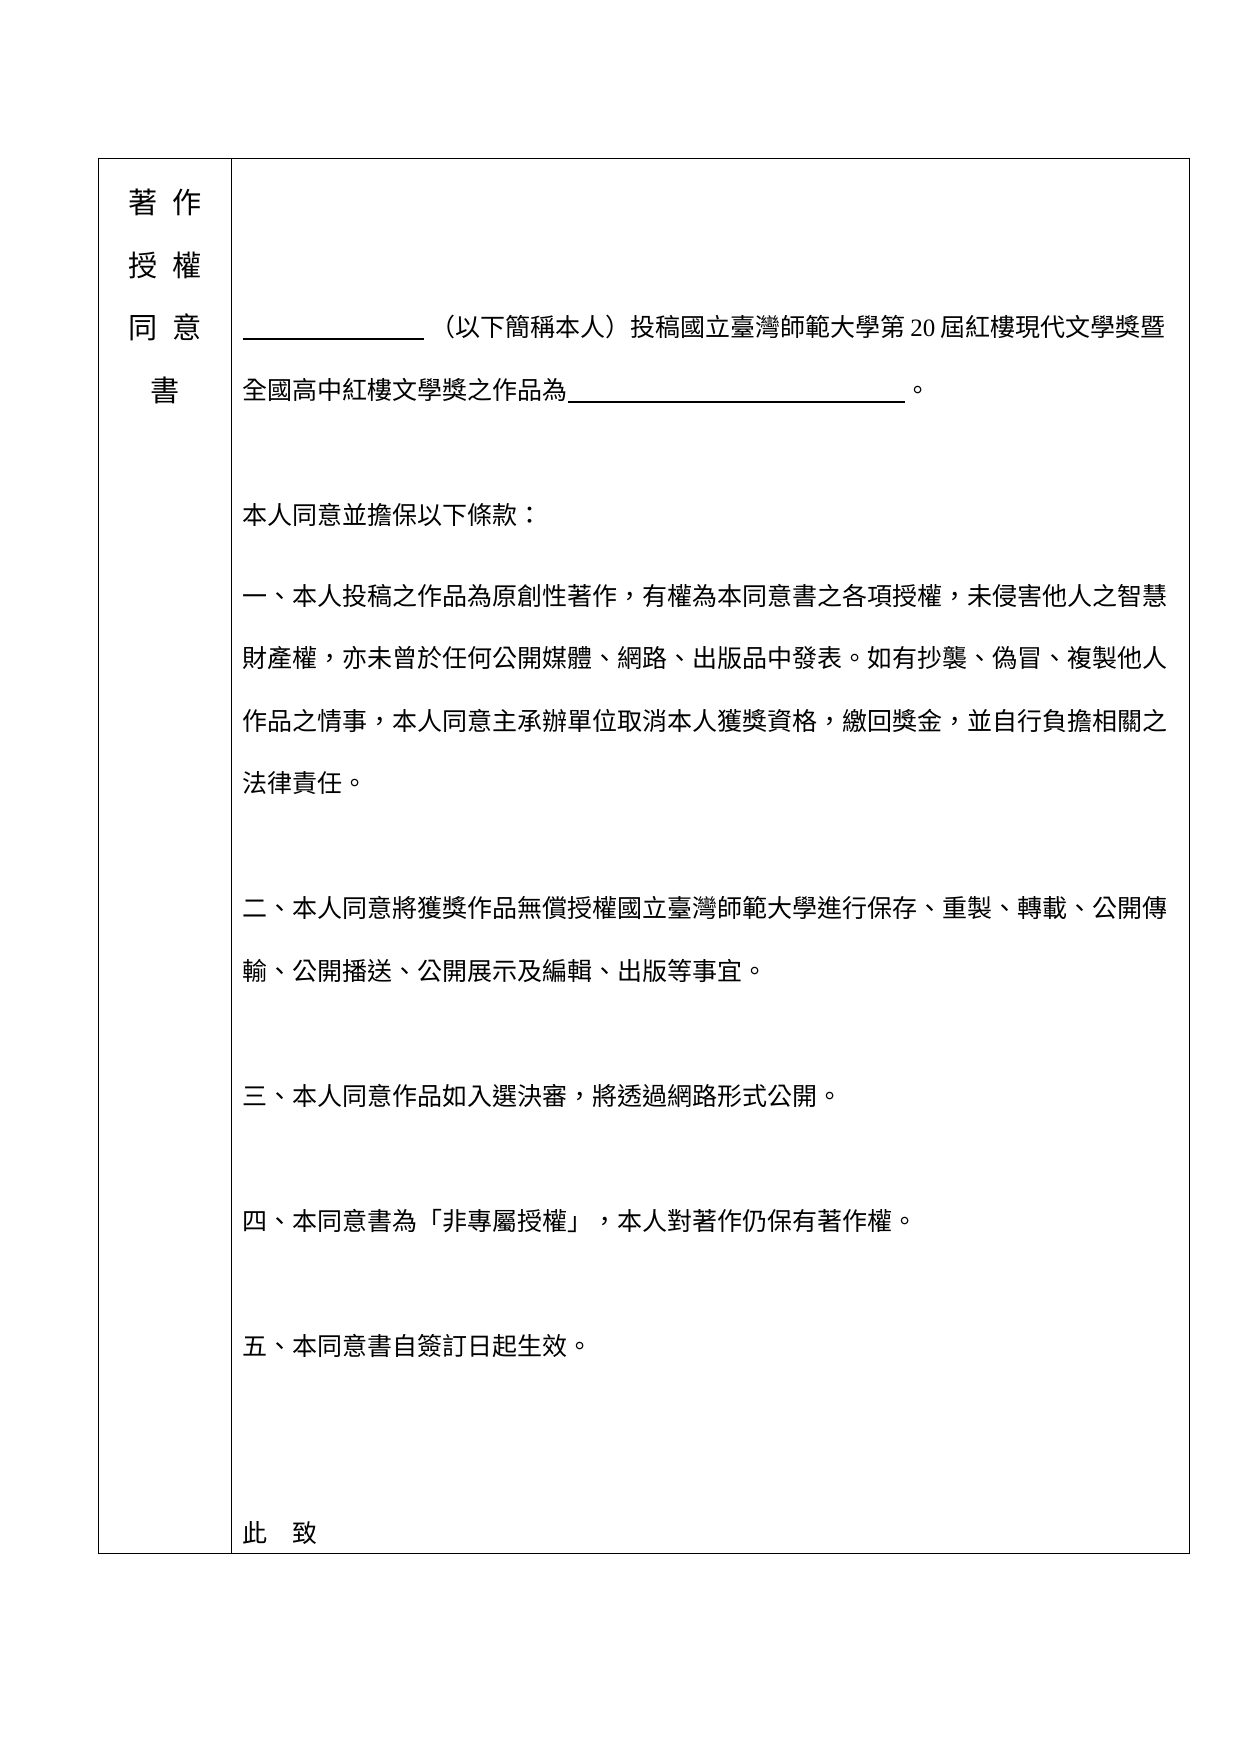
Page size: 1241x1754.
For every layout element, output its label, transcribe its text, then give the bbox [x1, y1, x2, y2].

table_cell （以下簡稱本人）投稿國立臺灣師範大學第20屆紅樓現代文學獎暨全國高中紅樓文學獎之作品為 。 本人同意並擔保以下條款： 一、本人投稿之作品為原創性著作，有權為本同意書之各項授權，未侵害他人之智慧財產權，亦未曾於任何公開媒體、網路、出版品中發表。如有抄襲、偽冒、複製他人作品之情事，本人同意主承辦單位取消本人獲獎資格，繳回獎金，並自行負擔相關之法律責任。 二、本人同意將獲獎作品無償授權國立臺灣師範大學進行保存、重製、轉載、公開傳輸、公開播送、公開展示及編輯、出版等事宜。 三、本人同意作品如入選決審，將透過網路形式公開。 四、本同意書為「非專屬授權」，本人對著作仍保有著作權。 五、本同意書自簽訂日起生效。 此 致 [232, 159, 1189, 1552]
table_cell 著 作 授 權 同 意 書 [99, 159, 231, 1552]
